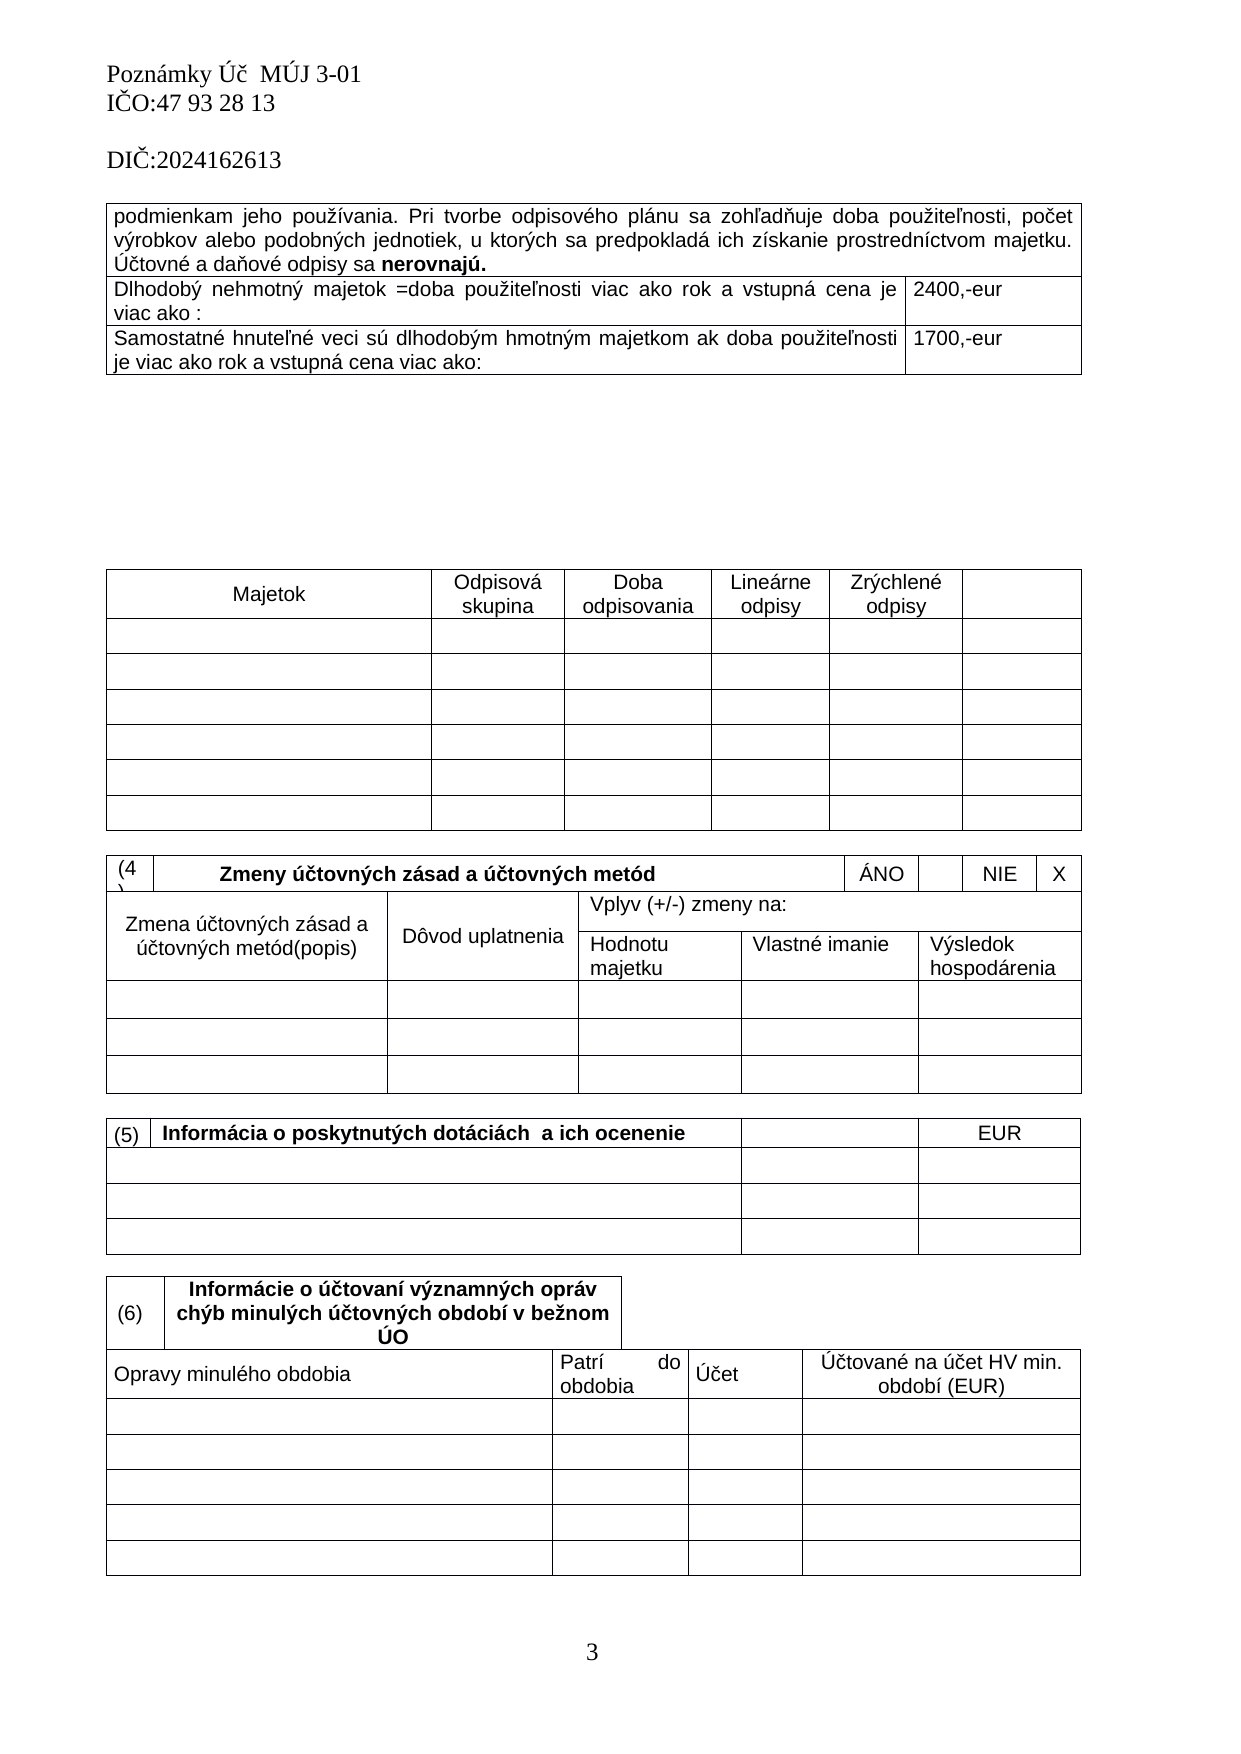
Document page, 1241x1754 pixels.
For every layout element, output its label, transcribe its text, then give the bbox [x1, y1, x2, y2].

table_cell [579, 981, 741, 1017]
table_cell [689, 1541, 802, 1575]
table_cell [107, 1184, 741, 1218]
table_header X [1037, 856, 1081, 891]
table_header Odpisová skupina [432, 570, 564, 618]
table_cell [803, 1435, 1080, 1469]
table_cell [742, 1019, 918, 1055]
table_cell [107, 1435, 552, 1469]
table_cell [803, 1541, 1080, 1575]
table_cell [712, 725, 829, 759]
table_cell Vplyv (+/-) zmeny na: [579, 892, 1081, 931]
table_cell [565, 690, 711, 724]
table_cell [432, 796, 564, 830]
table_header Doba odpisovania [565, 570, 711, 618]
table_cell [432, 619, 564, 653]
table_header Majetok [107, 570, 431, 618]
table_cell [107, 1399, 552, 1433]
table_cell Účet [689, 1350, 802, 1398]
table_cell [712, 760, 829, 795]
table_cell [432, 760, 564, 795]
table_cell [107, 1541, 552, 1575]
table_cell [830, 619, 962, 653]
table_cell [553, 1505, 688, 1540]
table_cell [689, 1505, 802, 1540]
table_cell [432, 725, 564, 759]
table_cell Opravy minulého obdobia [107, 1350, 552, 1398]
table_header [107, 856, 153, 891]
table_header [107, 1277, 164, 1349]
table_cell [579, 1056, 741, 1092]
table_cell Dôvod uplatnenia [388, 892, 578, 980]
table_header [919, 856, 962, 891]
table_cell [107, 1470, 552, 1504]
table_cell [712, 654, 829, 688]
table_cell [742, 981, 918, 1017]
table_cell Zmena účtovných zásad a účtovných metód(popis) [107, 892, 387, 980]
table_cell [919, 1219, 1080, 1253]
table_cell [107, 619, 431, 653]
table_cell [579, 1019, 741, 1055]
table_cell [712, 796, 829, 830]
table_cell [107, 690, 431, 724]
table_cell [803, 1399, 1080, 1433]
table_cell [553, 1399, 688, 1433]
table_cell [388, 1019, 578, 1055]
table_cell [830, 690, 962, 724]
table_cell 1700,-eur [906, 326, 1081, 374]
table_cell Vlastné imanie [742, 932, 918, 980]
table_cell [565, 619, 711, 653]
table_cell [553, 1541, 688, 1575]
table_cell [107, 1019, 387, 1055]
table_cell [919, 1148, 1080, 1183]
table_header Zrýchlené odpisy [830, 570, 962, 618]
table_cell [742, 1148, 918, 1183]
table_cell Samostatné hnuteľné veci sú dlhodobým hmotným majetkom ak doba použiteľnosti je viac ako rok a vstupná cena viac ako: [107, 326, 905, 374]
table_cell [963, 725, 1081, 759]
table_header Zmeny účtovných zásad a účtovných metód [154, 856, 844, 891]
table_cell Hodnotu majetku [579, 932, 741, 980]
table_cell [712, 690, 829, 724]
table_cell [689, 1470, 802, 1504]
table_cell [803, 1470, 1080, 1504]
table_cell podmienkam jeho používania. Pri tvorbe odpisového plánu sa zohľadňuje doba použiteľnosti, počet výrobkov alebo podobných jednotiek, u ktorých sa predpokladá ich získanie prostredníctvom majetku. Účtovné a daňové odpisy sa nerovnajú. [107, 204, 1081, 276]
table_header EUR [919, 1119, 1080, 1147]
table_cell [565, 654, 711, 688]
table_cell [742, 1219, 918, 1253]
table_header [963, 570, 1081, 618]
table_cell [742, 1184, 918, 1218]
table_cell [107, 796, 431, 830]
table_cell [963, 796, 1081, 830]
table_cell [432, 654, 564, 688]
table_cell Dlhodobý nehmotný majetok =doba použiteľnosti viac ako rok a vstupná cena je viac ako : [107, 277, 905, 325]
table_cell [830, 725, 962, 759]
table_header NIE [963, 856, 1036, 891]
table_cell [919, 1019, 1081, 1055]
table_cell [742, 1056, 918, 1092]
table_cell [388, 981, 578, 1017]
table_cell [107, 760, 431, 795]
table_cell [803, 1505, 1080, 1540]
table_cell [107, 981, 387, 1017]
table_header Lineárne odpisy [712, 570, 829, 618]
table_cell [432, 690, 564, 724]
table_cell [919, 1056, 1081, 1092]
table_header Informácia o poskytnutých dotáciách a ich ocenenie [151, 1119, 741, 1147]
table_header [742, 1119, 918, 1147]
table_cell Výsledok hospodárenia [919, 932, 1081, 980]
table_cell [565, 725, 711, 759]
table_cell [107, 1056, 387, 1092]
table_cell [919, 1184, 1080, 1218]
table_cell [388, 1056, 578, 1092]
table_cell [712, 619, 829, 653]
table_cell [553, 1470, 688, 1504]
table_cell [689, 1399, 802, 1433]
table_cell Patrí do obdobia [553, 1350, 688, 1398]
table_cell Účtované na účet HV min. období (EUR) [803, 1350, 1080, 1398]
table_header ÁNO [845, 856, 918, 891]
table_cell [830, 760, 962, 795]
table_cell [963, 690, 1081, 724]
table_cell [107, 654, 431, 688]
table_cell [919, 981, 1081, 1017]
table_cell [830, 796, 962, 830]
table_cell [963, 619, 1081, 653]
table_cell 2400,-eur [906, 277, 1081, 325]
table_cell [553, 1435, 688, 1469]
table_cell [107, 1148, 741, 1183]
table_cell [107, 725, 431, 759]
table_cell [689, 1435, 802, 1469]
table_cell [107, 1219, 741, 1253]
table_cell [830, 654, 962, 688]
table_cell [565, 760, 711, 795]
table_header Informácie o účtovaní významných opráv chýb minulých účtovných období v bežnom ÚO [165, 1277, 621, 1349]
table_cell [107, 1505, 552, 1540]
table_cell [963, 760, 1081, 795]
table_header [107, 1119, 150, 1147]
table_cell [565, 796, 711, 830]
table_cell [963, 654, 1081, 688]
